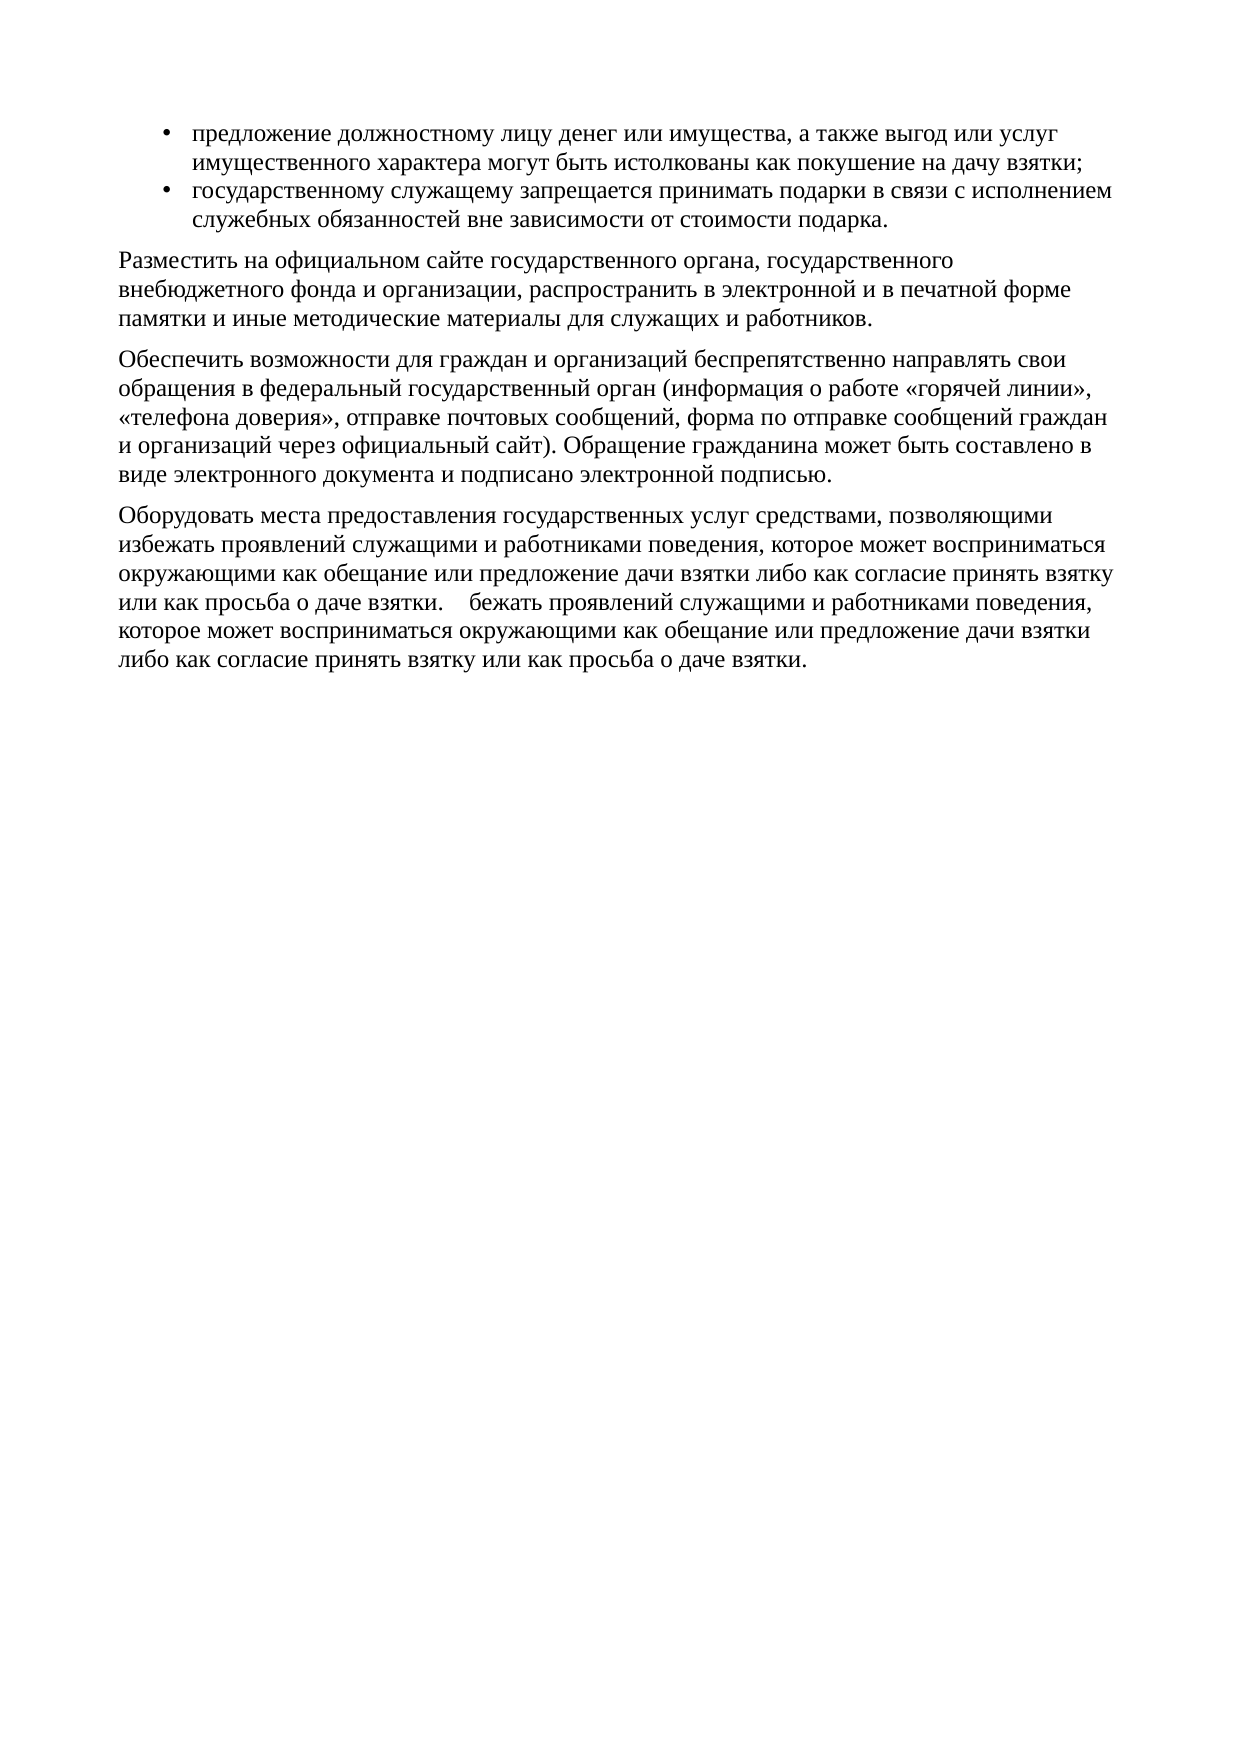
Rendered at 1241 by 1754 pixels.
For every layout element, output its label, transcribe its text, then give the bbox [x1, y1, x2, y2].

text Обеспечить возможности для граждан и организаций беспрепятственно направлять свои обращения в федеральный государственный орган (информация о работе «горячей линии», «телефона доверия», отправке почтовых сообщений, форма по отправке сообщений граждан и организаций через официальный сайт). Обращение гражданина может быть составлено в виде электронного документа и подписано электронной подписью. [118, 344, 1122, 488]
text Разместить на официальном сайте государственного органа, государственного внебюджетного фонда и организации, распространить в электронной и в печатной форме памятки и иные методические материалы для служащих и работников. [118, 246, 1122, 332]
text Оборудовать места предоставления государственных услуг средствами, позволяющими избежать проявлений служащими и работниками поведения, которое может восприниматься окружающими как обещание или предложение дачи взятки либо как согласие принять взятку или как просьба о даче взятки. бежать проявлений служащими и работниками поведения, которое может восприниматься окружающими как обещание или предложение дачи взятки либо как согласие принять взятку или как просьба о даче взятки. [118, 501, 1122, 673]
list государственному служащему запрещается принимать подарки в связи с исполнением служебных обязанностей вне зависимости от стоимости подарка. [162, 176, 1122, 233]
list предложение должностному лицу денег или имущества, а также выгод или услуг имущественного характера могут быть истолкованы как покушение на дачу взятки; [162, 118, 1122, 176]
